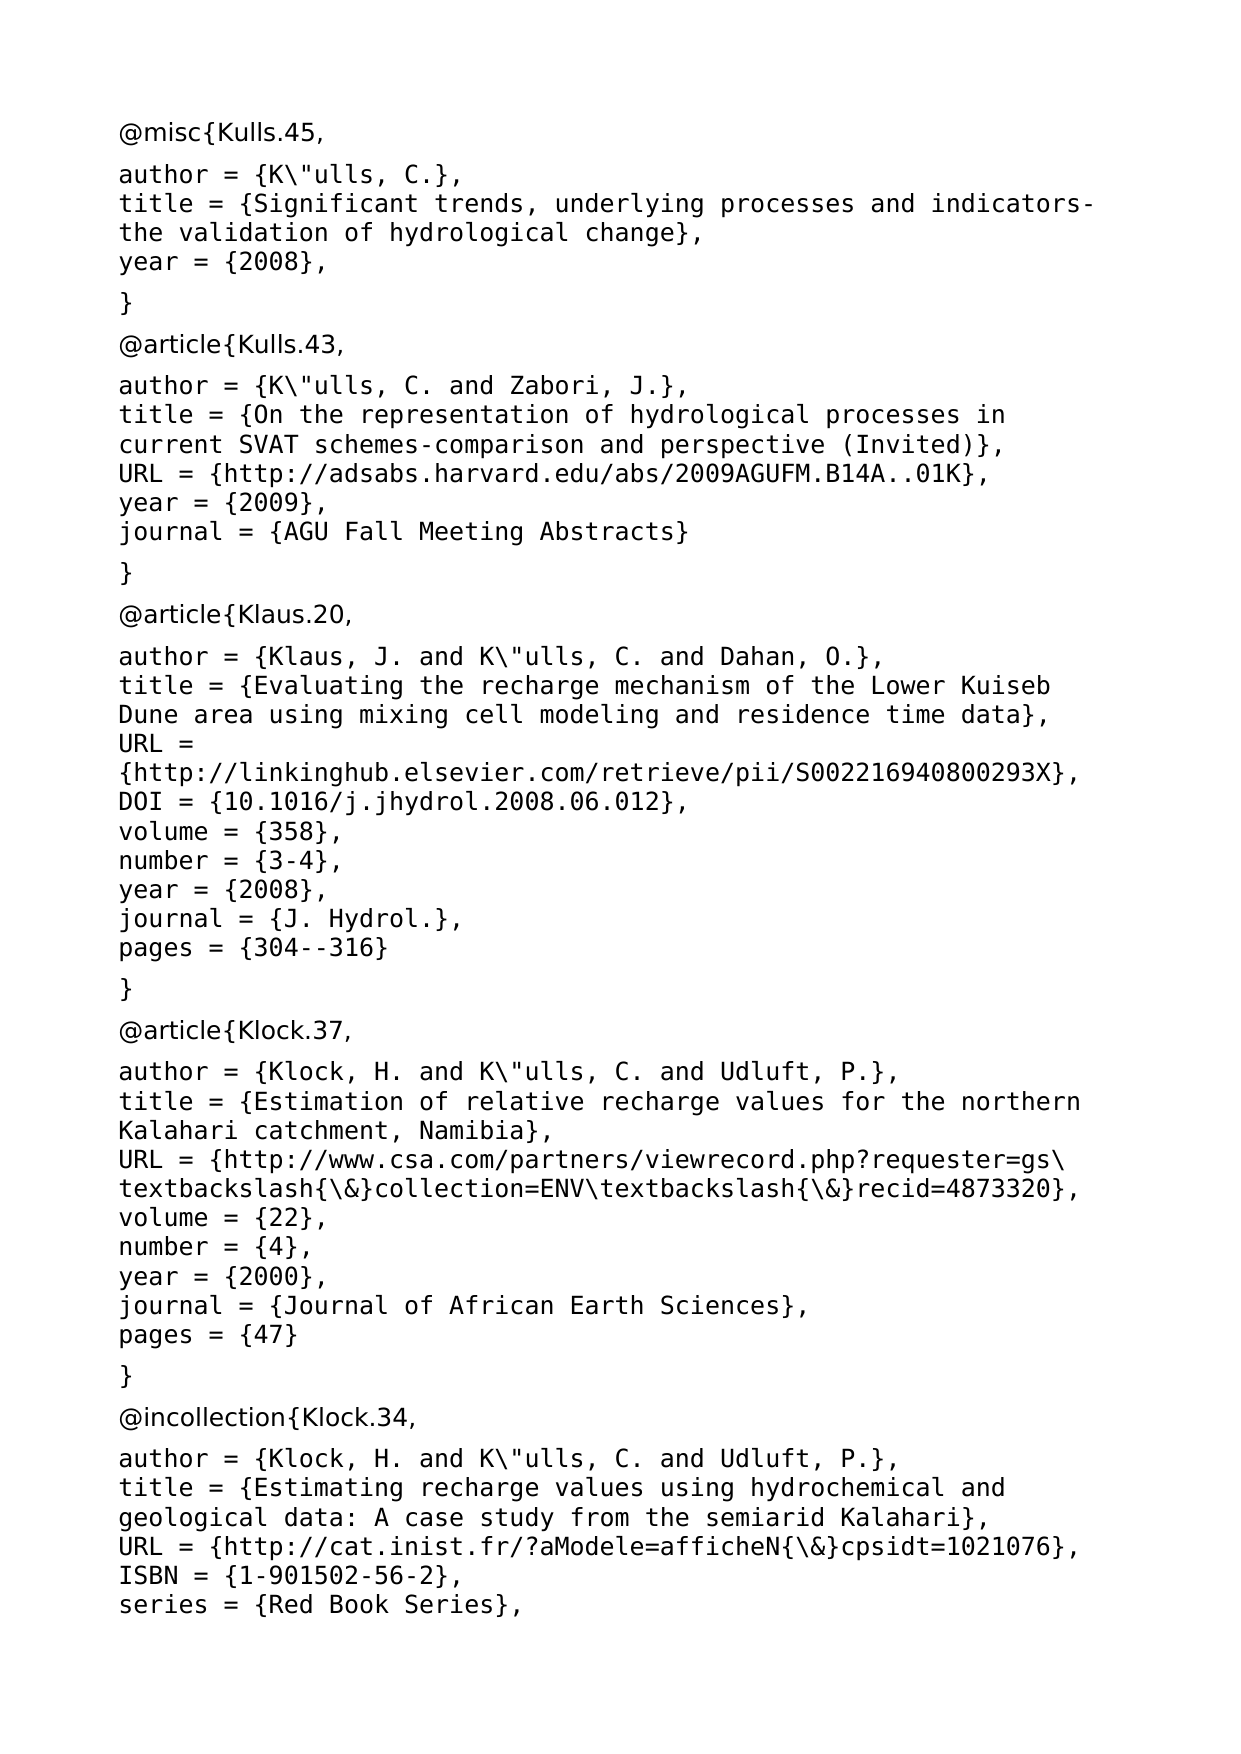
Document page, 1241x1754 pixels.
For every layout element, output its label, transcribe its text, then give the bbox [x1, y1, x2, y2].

text @article{Kulls.43, [118, 330, 1122, 359]
text @misc{Kulls.45, [118, 118, 1122, 147]
text @incollection{Klock.34, [118, 1403, 1122, 1432]
text @article{Klock.37, [118, 1016, 1122, 1045]
text } [118, 974, 1122, 1003]
text author = {Klock, H. and K\"ulls, C. and Udluft, P.}, title = {Estimating recharge values using hydrochemical and geological data: A case study from the semiarid Kalahari}, URL = {http://cat.inist.fr/?aModele=afficheN{\&}cpsidt=1021076}, ISBN = {1-901502-56-2}, series = {Red Book Series}, [118, 1444, 1122, 1619]
text } [118, 558, 1122, 587]
text author = {Klaus, J. and K\"ulls, C. and Dahan, O.}, title = {Evaluating the recharge mechanism of the Lower Kuiseb Dune area using mixing cell modeling and residence time data}, URL = {http://linkinghub.elsevier.com/retrieve/pii/S002216940800293X}, DOI = {10.1016/j.jhydrol.2008.06.012}, volume = {358}, number = {3-4}, year = {2008}, journal = {J. Hydrol.}, pages = {304--316} [118, 642, 1122, 962]
text } [118, 1361, 1122, 1390]
text author = {K\"ulls, C. and Zabori, J.}, title = {On the representation of hydrological processes in current SVAT schemes-comparison and perspective (Invited)}, URL = {http://adsabs.harvard.edu/abs/2009AGUFM.B14A..01K}, year = {2009}, journal = {AGU Fall Meeting Abstracts} [118, 372, 1122, 547]
text } [118, 288, 1122, 317]
text @article{Klaus.20, [118, 600, 1122, 629]
text author = {Klock, H. and K\"ulls, C. and Udluft, P.}, title = {Estimation of relative recharge values for the northern Kalahari catchment, Namibia}, URL = {http://www.csa.com/partners/viewrecord.php?requester=gs\textbackslash{\&}collection=ENV\textbackslash{\&}recid=4873320}, volume = {22}, number = {4}, year = {2000}, journal = {Journal of African Earth Sciences}, pages = {47} [118, 1058, 1122, 1349]
text author = {K\"ulls, C.}, title = {Significant trends, underlying processes and indicators-the validation of hydrological change}, year = {2008}, [118, 160, 1122, 276]
